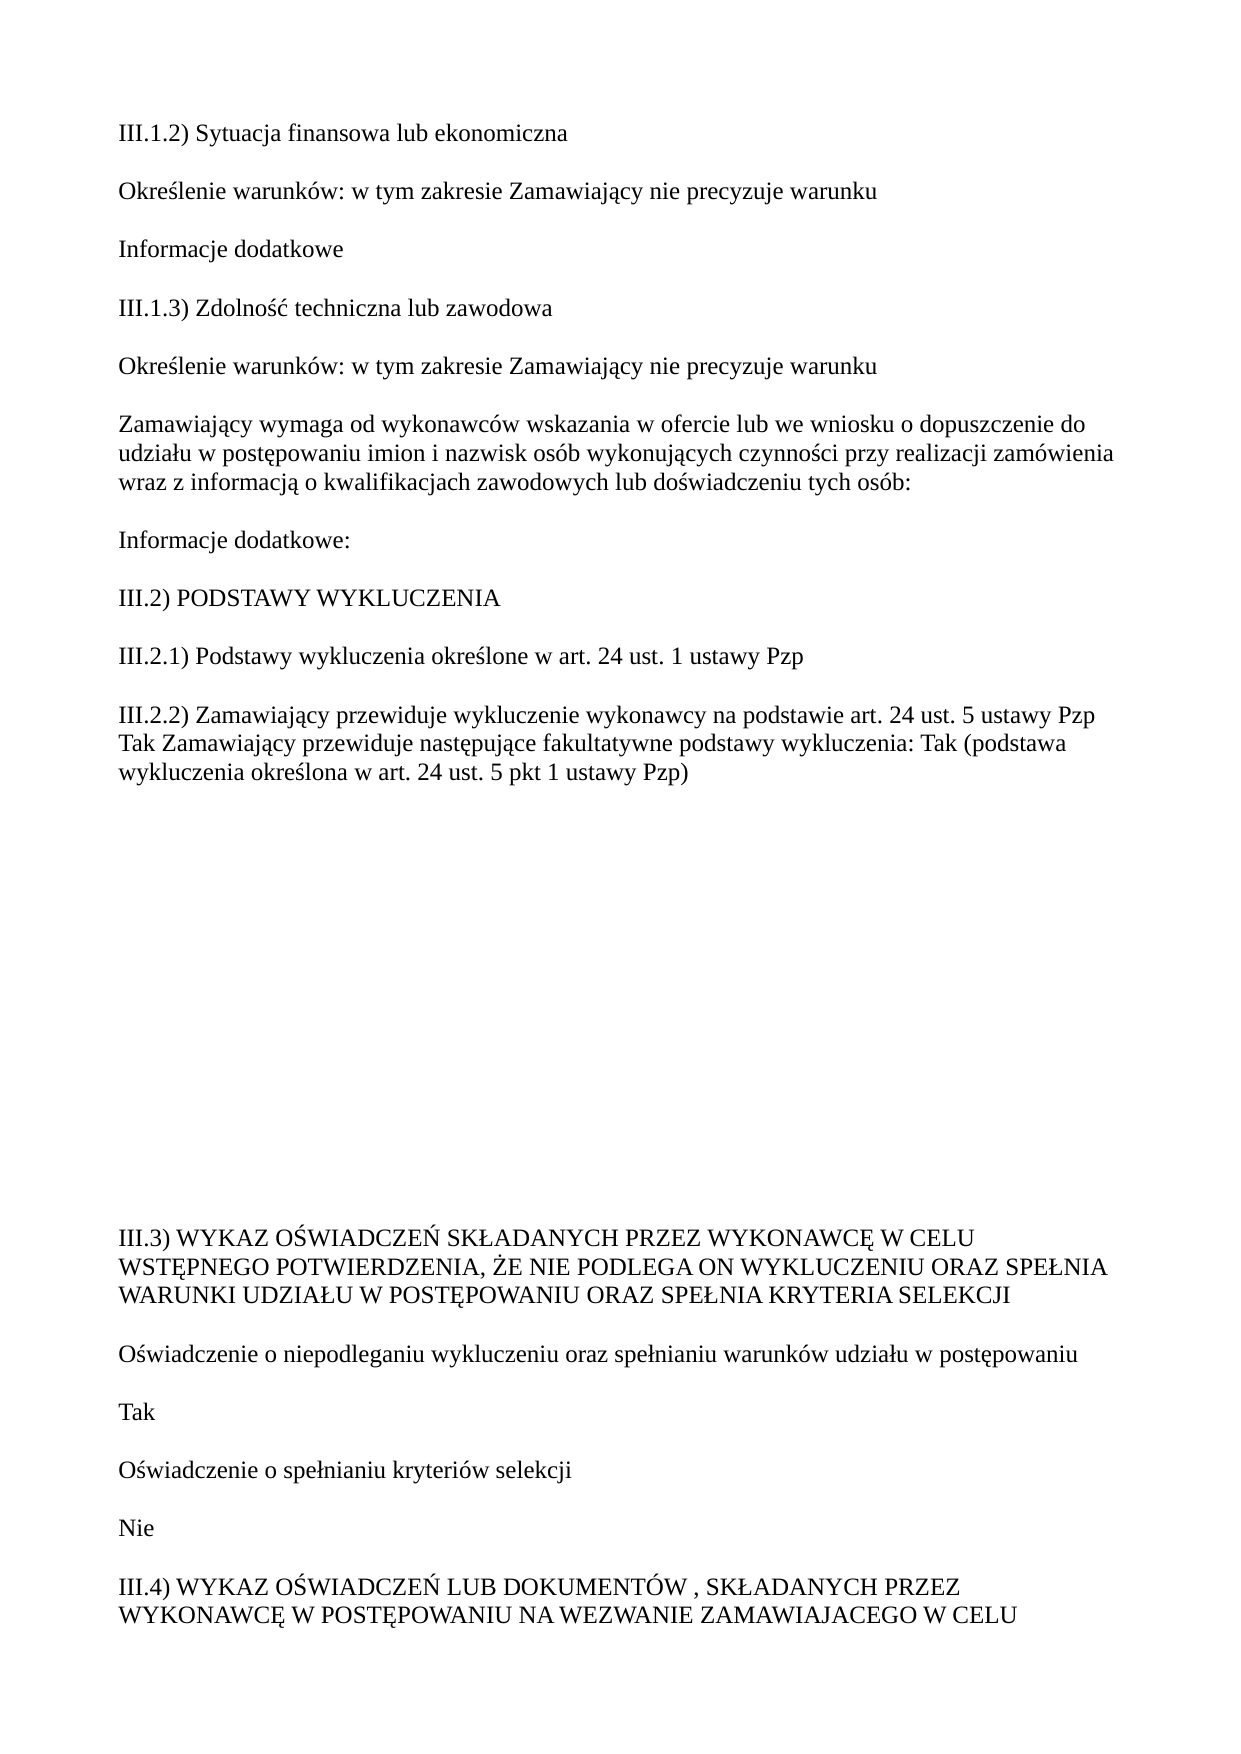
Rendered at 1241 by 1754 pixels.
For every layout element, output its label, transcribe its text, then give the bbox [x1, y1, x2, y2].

text III.4) WYKAZ OŚWIADCZEŃ LUB DOKUMENTÓW , SKŁADANYCH PRZEZ WYKONAWCĘ W POSTĘPOWANIU NA WEZWANIE ZAMAWIAJACEGO W CELU [118, 1572, 1122, 1629]
text Tak [118, 1397, 1122, 1426]
text Oświadczenie o spełnianiu kryteriów selekcji [118, 1455, 1122, 1484]
text Informacje dodatkowe: [118, 525, 1122, 554]
text III.2.2) Zamawiający przewiduje wykluczenie wykonawcy na podstawie art. 24 ust. 5 ustawy Pzp Tak Zamawiający przewiduje następujące fakultatywne podstawy wykluczenia: Tak (podstawa wykluczenia określona w art. 24 ust. 5 pkt 1 ustawy Pzp) [118, 700, 1122, 786]
text Oświadczenie o niepodleganiu wykluczeniu oraz spełnianiu warunków udziału w postępowaniu [118, 1339, 1122, 1367]
text Zamawiający wymaga od wykonawców wskazania w ofercie lub we wniosku o dopuszczenie do udziału w postępowaniu imion i nazwisk osób wykonujących czynności przy realizacji zamówienia wraz z informacją o kwalifikacjach zawodowych lub doświadczeniu tych osób: [118, 409, 1122, 496]
text III.3) WYKAZ OŚWIADCZEŃ SKŁADANYCH PRZEZ WYKONAWCĘ W CELU WSTĘPNEGO POTWIERDZENIA, ŻE NIE PODLEGA ON WYKLUCZENIU ORAZ SPEŁNIA WARUNKI UDZIAŁU W POSTĘPOWANIU ORAZ SPEŁNIA KRYTERIA SELEKCJI [118, 1223, 1122, 1309]
text Nie [118, 1513, 1122, 1542]
text III.2) PODSTAWY WYKLUCZENIA [118, 583, 1122, 612]
text III.2.1) Podstawy wykluczenia określone w art. 24 ust. 1 ustawy Pzp [118, 641, 1122, 670]
text III.1.2) Sytuacja finansowa lub ekonomiczna [118, 118, 1122, 147]
text III.1.3) Zdolność techniczna lub zawodowa [118, 293, 1122, 322]
text Określenie warunków: w tym zakresie Zamawiający nie precyzuje warunku [118, 351, 1122, 380]
text Określenie warunków: w tym zakresie Zamawiający nie precyzuje warunku [118, 176, 1122, 205]
text Informacje dodatkowe [118, 234, 1122, 263]
